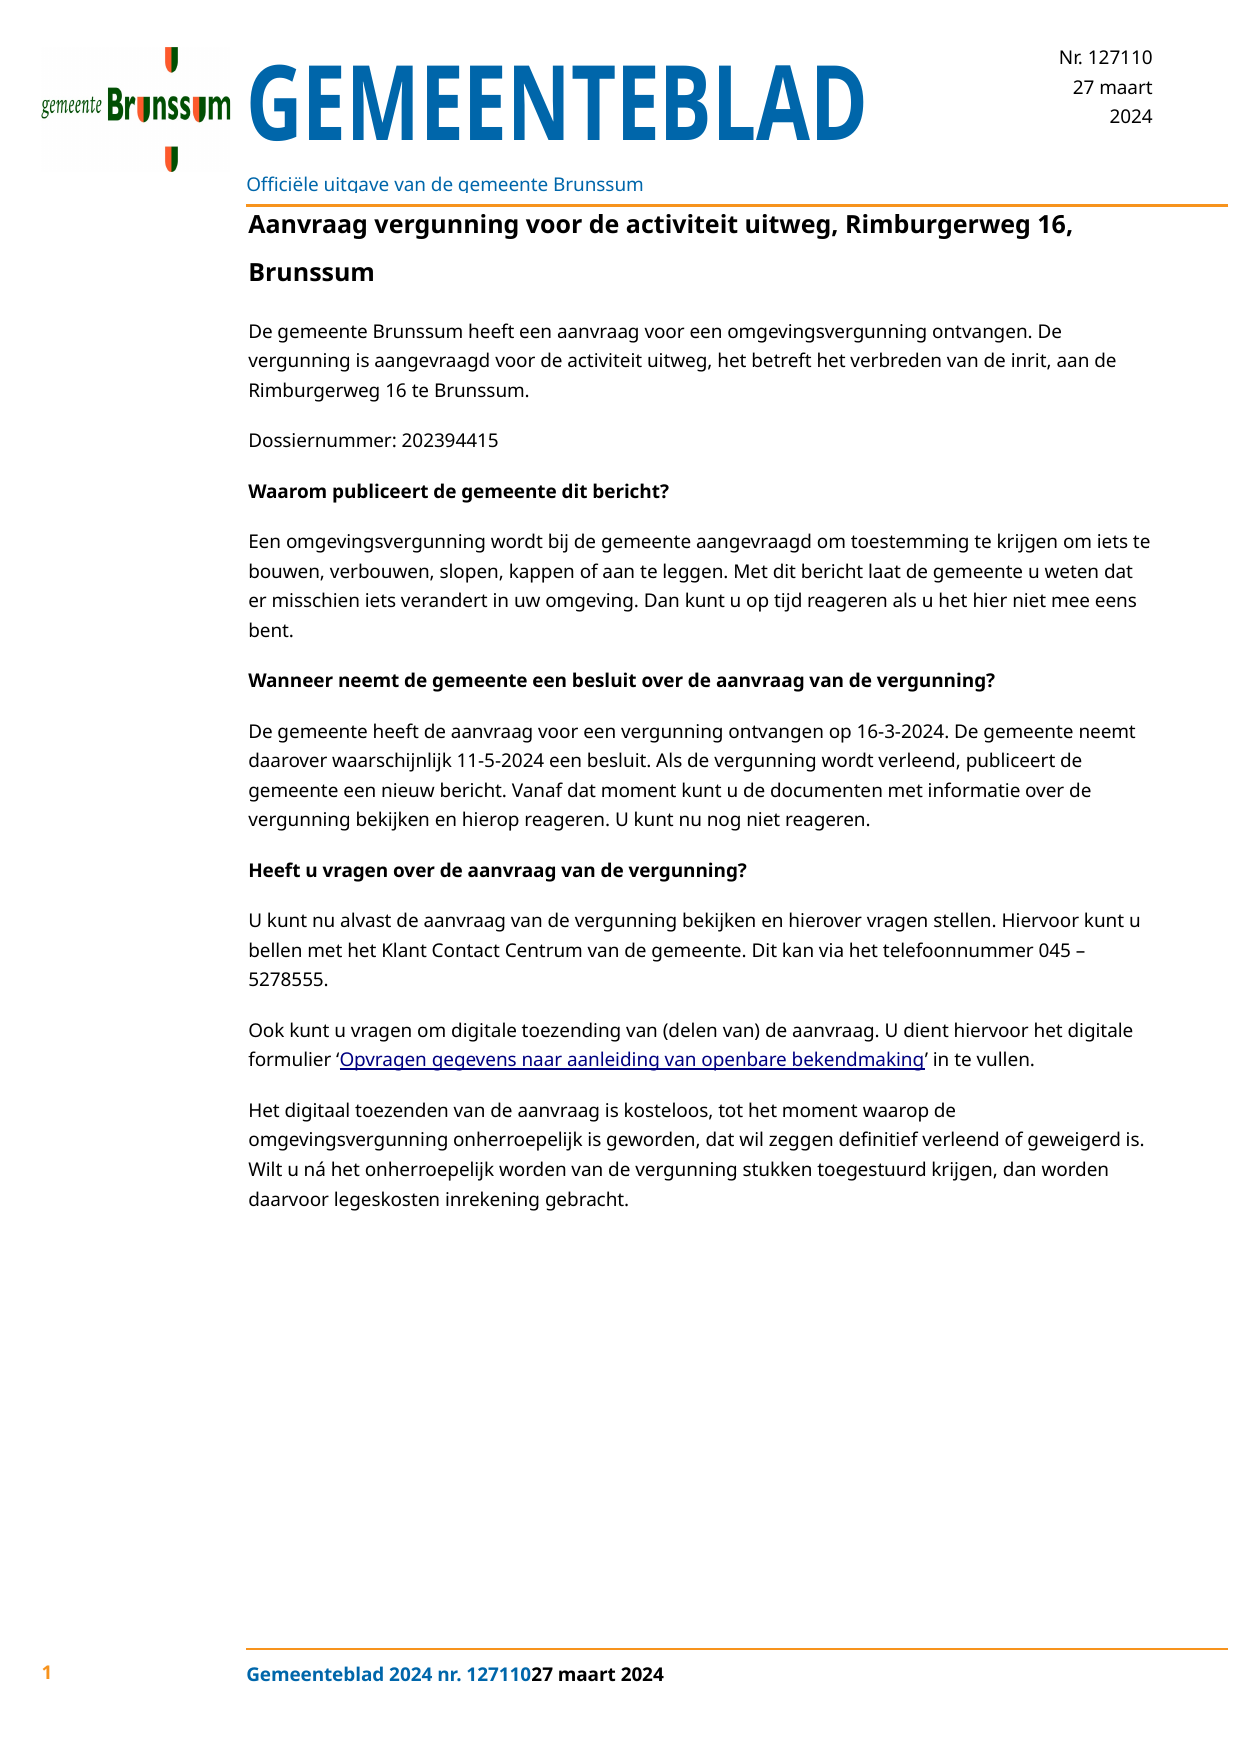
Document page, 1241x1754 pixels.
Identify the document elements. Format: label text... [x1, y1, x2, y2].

text Het digitaal toezenden van de aanvraag is kosteloos, tot het moment waarop de omgevingsvergunning onherroepelijk is geworden, dat wil zeggen definitief verleend of geweigerd is. Wilt u ná het onherroepelijk worden van de vergunning stukken toegestuurd krijgen, dan worden daarvoor legeskosten inrekening gebracht. [248, 1097, 1152, 1212]
text Wanneer neemt de gemeente een besluit over de aanvraag van de vergunning? [248, 667, 1152, 693]
text Aanvraag vergunning voor de activiteit uitweg, Rimburgerweg 16, Brunssum [248, 207, 1152, 288]
text Waarom publiceert de gemeente dit bericht? [248, 478, 1152, 504]
picture [41, 47, 231, 172]
text Ook kunt u vragen om digitale toezending van (delen van) de aanvraag. U dient hiervoor het digitale formulier ‘Opvragen gegevens naar aanleiding van openbare bekendmaking’ in te vullen. [248, 1017, 1152, 1072]
text De gemeente heeft de aanvraag voor een vergunning ontvangen op 16-3-2024. De gemeente neemt daarover waarschijnlijk 11-5-2024 een besluit. Als de vergunning wordt verleend, publiceert de gemeente een nieuw bericht. Vanaf dat moment kunt u de documenten met informatie over de vergunning bekijken en hierop reageren. U kunt nu nog niet reageren. [248, 718, 1152, 832]
text Heeft u vragen over de aanvraag van de vergunning? [248, 857, 1152, 883]
text Dossiernummer: 202394415 [248, 427, 1152, 453]
text Een omgevingsvergunning wordt bij de gemeente aangevraagd om toestemming te krijgen om iets te bouwen, verbouwen, slopen, kappen of aan te leggen. Met dit bericht laat de gemeente u weten dat er misschien iets verandert in uw omgeving. Dan kunt u op tijd reageren als u het hier niet mee eens bent. [248, 528, 1152, 643]
text De gemeente Brunssum heeft een aanvraag voor een omgevingsvergunning ontvangen. De vergunning is aangevraagd voor de activiteit uitweg, het betreft het verbreden van de inrit, aan de Rimburgerweg 16 te Brunssum. [248, 318, 1152, 403]
text U kunt nu alvast de aanvraag van de vergunning bekijken en hierover vragen stellen. Hiervoor kunt u bellen met het Klant Contact Centrum van de gemeente. Dit kan via het telefoonnummer 045 – 5278555. [248, 907, 1152, 992]
